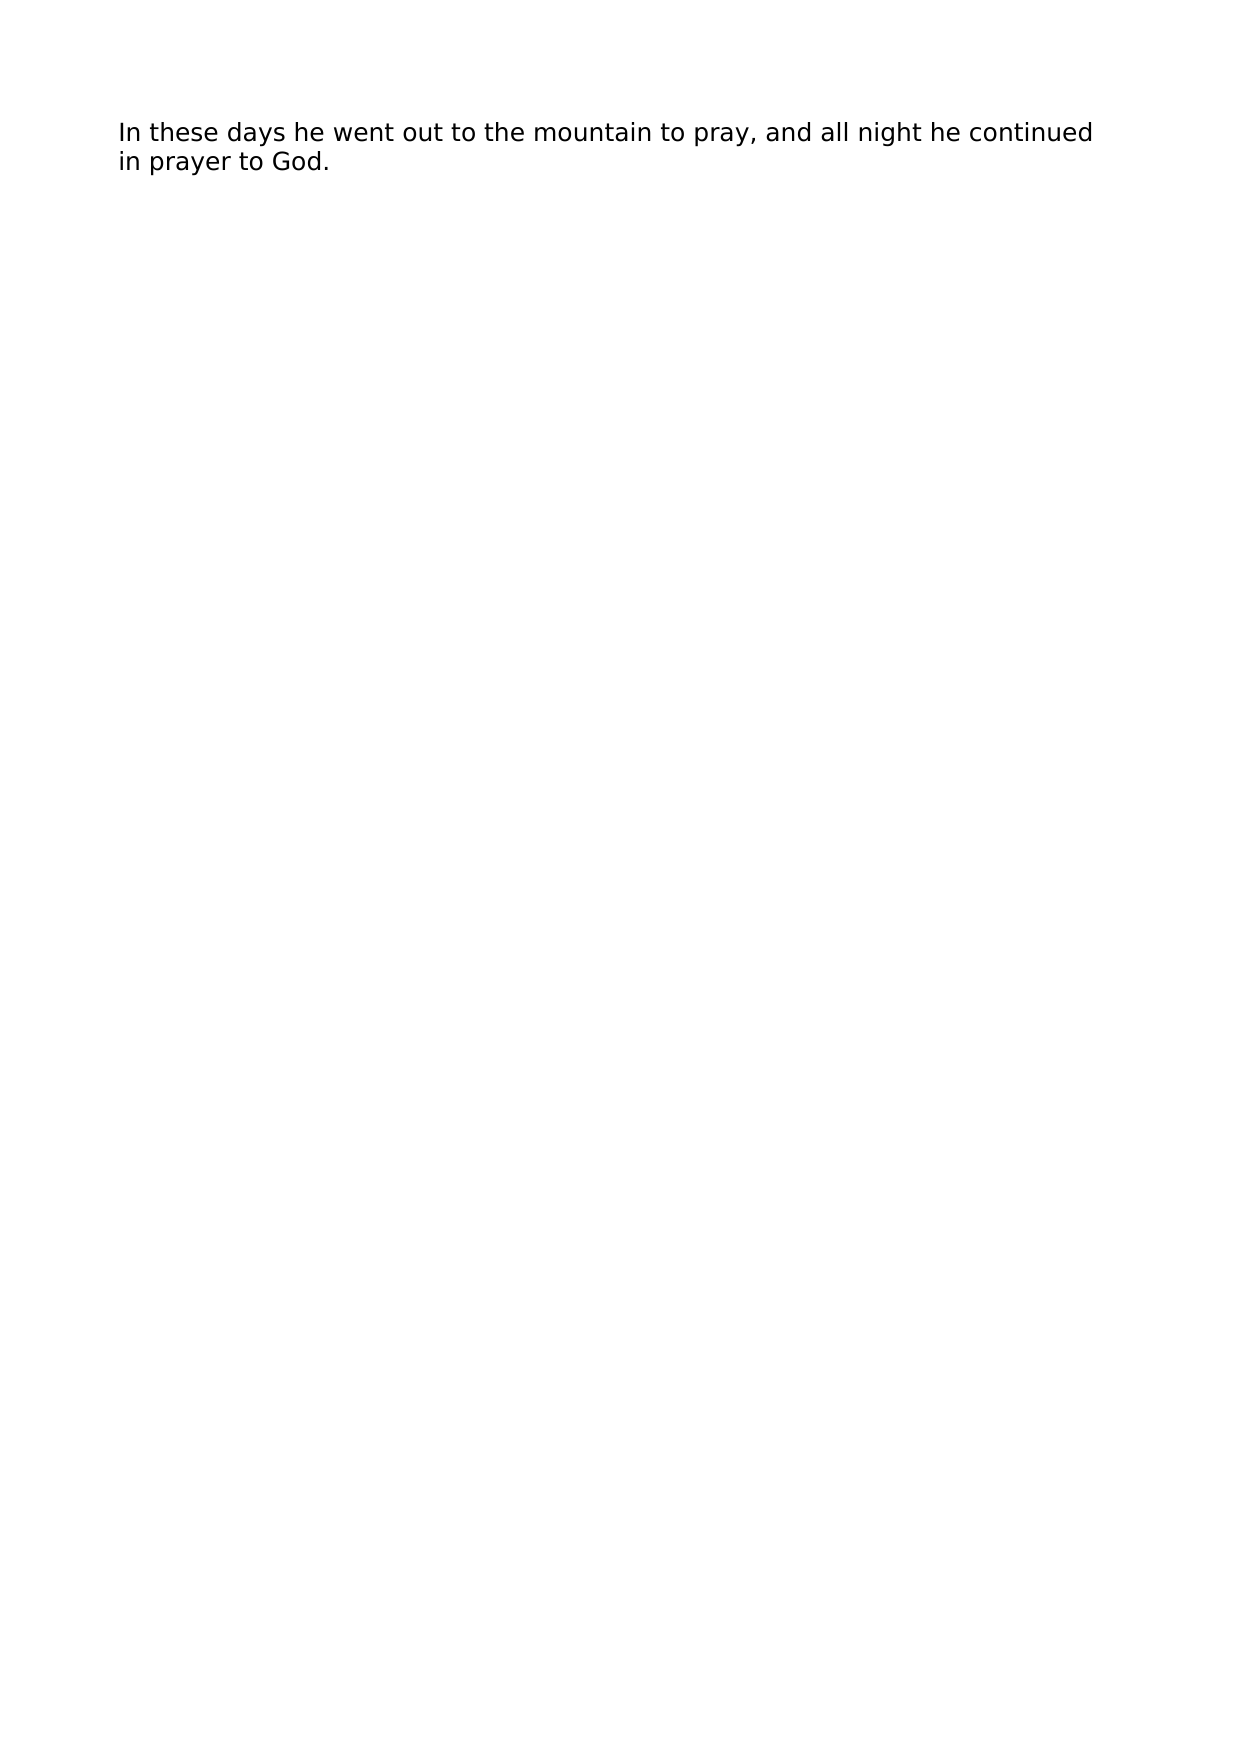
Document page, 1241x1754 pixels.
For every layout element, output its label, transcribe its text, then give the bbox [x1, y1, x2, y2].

text In these days he went out to the mountain to pray, and all night he continued in prayer to God. [118, 118, 1122, 176]
